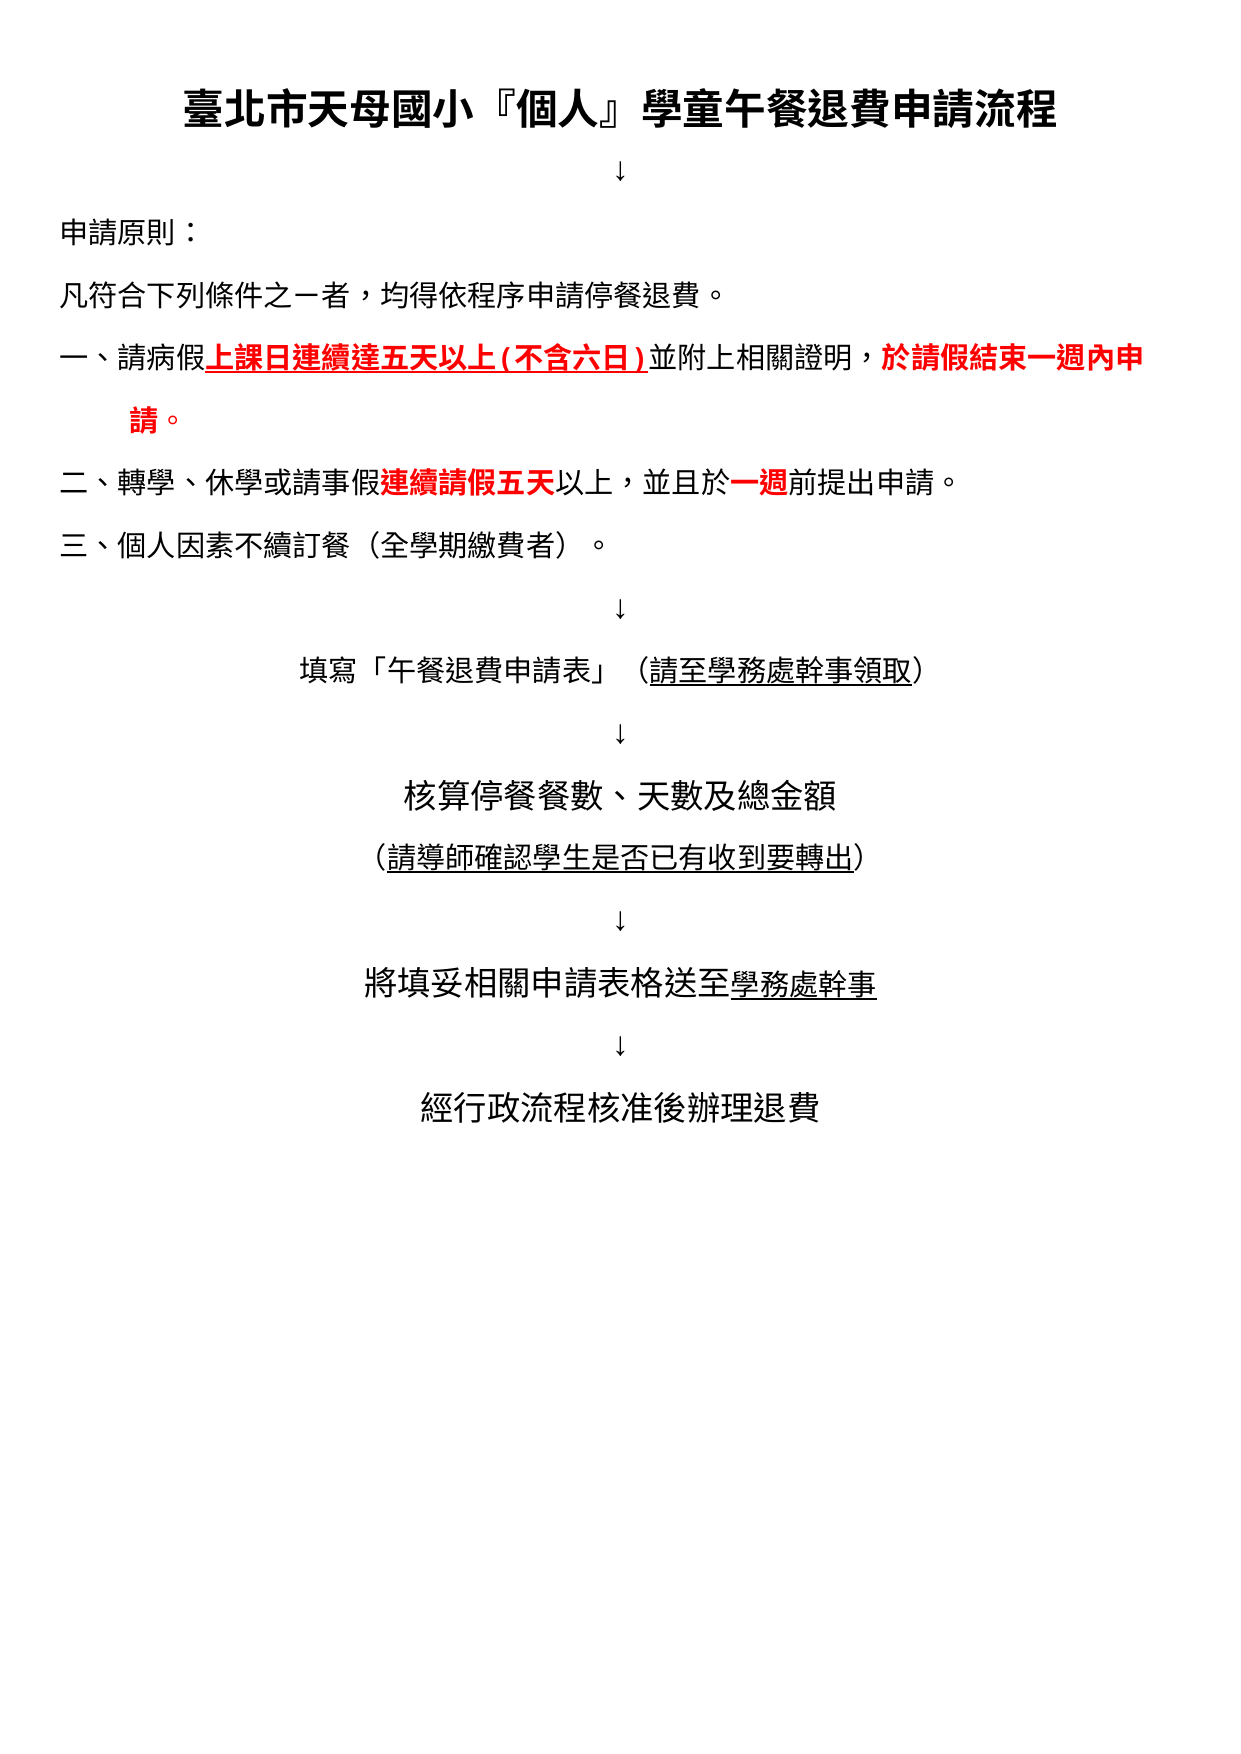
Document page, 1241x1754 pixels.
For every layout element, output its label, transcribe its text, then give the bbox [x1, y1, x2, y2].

text 請。 [59, 377, 1181, 439]
text 申請原則： [59, 189, 1181, 252]
text 經行政流程核准後辦理退費 [59, 1064, 1181, 1127]
text ↓ [59, 127, 1181, 189]
text 核算停餐餐數、天數及總金額 [59, 752, 1181, 814]
text （請導師確認學生是否已有收到要轉出） [59, 814, 1181, 877]
text ↓ [59, 564, 1181, 627]
text 三、個人因素不續訂餐（全學期繳費者）。 [59, 502, 1181, 564]
text 二、轉學、休學或請事假連續請假五天以上，並且於一週前提出申請。 [59, 439, 1181, 502]
text ↓ [59, 689, 1181, 752]
text 凡符合下列條件之ㄧ者，均得依程序申請停餐退費。 [59, 252, 1181, 314]
text 填寫「午餐退費申請表」（請至學務處幹事領取） [59, 627, 1181, 689]
text 一、請病假上課日連續達五天以上(不含六日)並附上相關證明，於請假結束一週內申 [59, 314, 1181, 377]
text ↓ [59, 1002, 1181, 1064]
text 將填妥相關申請表格送至學務處幹事 [59, 939, 1181, 1002]
text ↓ [59, 877, 1181, 939]
text 臺北市天母國小『個人』學童午餐退費申請流程 [59, 64, 1181, 127]
